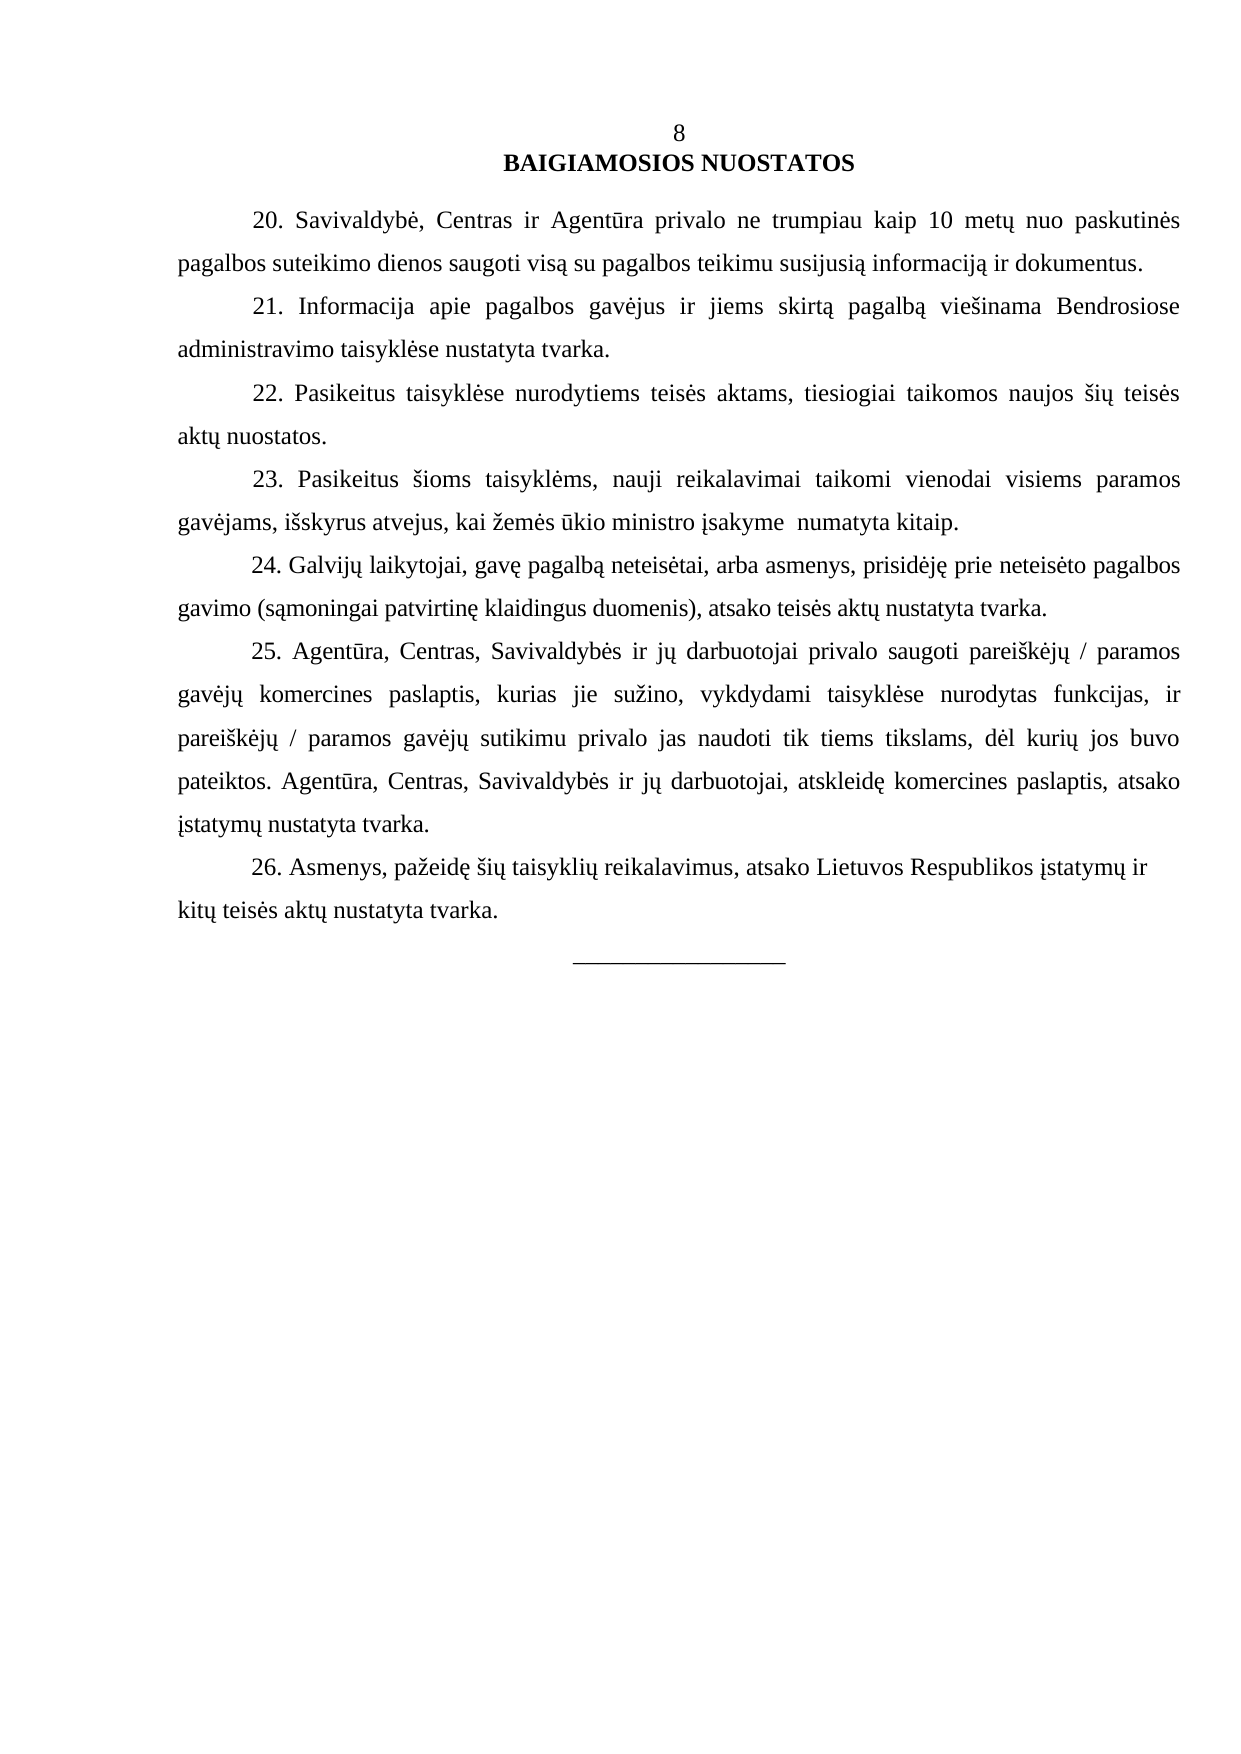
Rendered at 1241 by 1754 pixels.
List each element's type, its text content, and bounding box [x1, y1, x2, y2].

text 23. Pasikeitus šioms taisyklėms, nauji reikalavimai taikomi vienodai visiems paramos gavėjams, išskyrus atvejus, kai žemės ūkio ministro įsakyme numatyta kitaip. [177, 464, 1181, 536]
text _________________ [177, 938, 1181, 967]
text 26. Asmenys, pažeidę šių taisyklių reikalavimus, atsako Lietuvos Respublikos įstatymų ir kitų teisės aktų nustatyta tvarka. [177, 852, 1181, 924]
text 22. Pasikeitus taisyklėse nurodytiems teisės aktams, tiesiogiai taikomos naujos šių teisės aktų nuostatos. [177, 378, 1181, 449]
text 25. Agentūra, Centras, Savivaldybės ir jų darbuotojai privalo saugoti pareiškėjų / paramos gavėjų komercines paslaptis, kurias jie sužino, vykdydami taisyklėse nurodytas funkcijas, ir pareiškėjų / paramos gavėjų sutikimu privalo jas naudoti tik tiems tikslams, dėl kurių jos buvo pateiktos. Agentūra, Centras, Savivaldybės ir jų darbuotojai, atskleidę komercines paslaptis, atsako įstatymų nustatyta tvarka. [177, 636, 1181, 838]
text 20. Savivaldybė, Centras ir Agentūra privalo ne trumpiau kaip 10 metų nuo paskutinės pagalbos suteikimo dienos saugoti visą su pagalbos teikimu susijusią informaciją ir dokumentus. [177, 205, 1181, 277]
text BAIGIAMOSIOS NUOSTATOS [177, 148, 1181, 176]
text 24. Galvijų laikytojai, gavę pagalbą neteisėtai, arba asmenys, prisidėję prie neteisėto pagalbos gavimo (sąmoningai patvirtinę klaidingus duomenis), atsako teisės aktų nustatyta tvarka. [177, 550, 1181, 622]
text 21. Informacija apie pagalbos gavėjus ir jiems skirtą pagalbą viešinama Bendrosiose administravimo taisyklėse nustatyta tvarka. [177, 291, 1181, 363]
